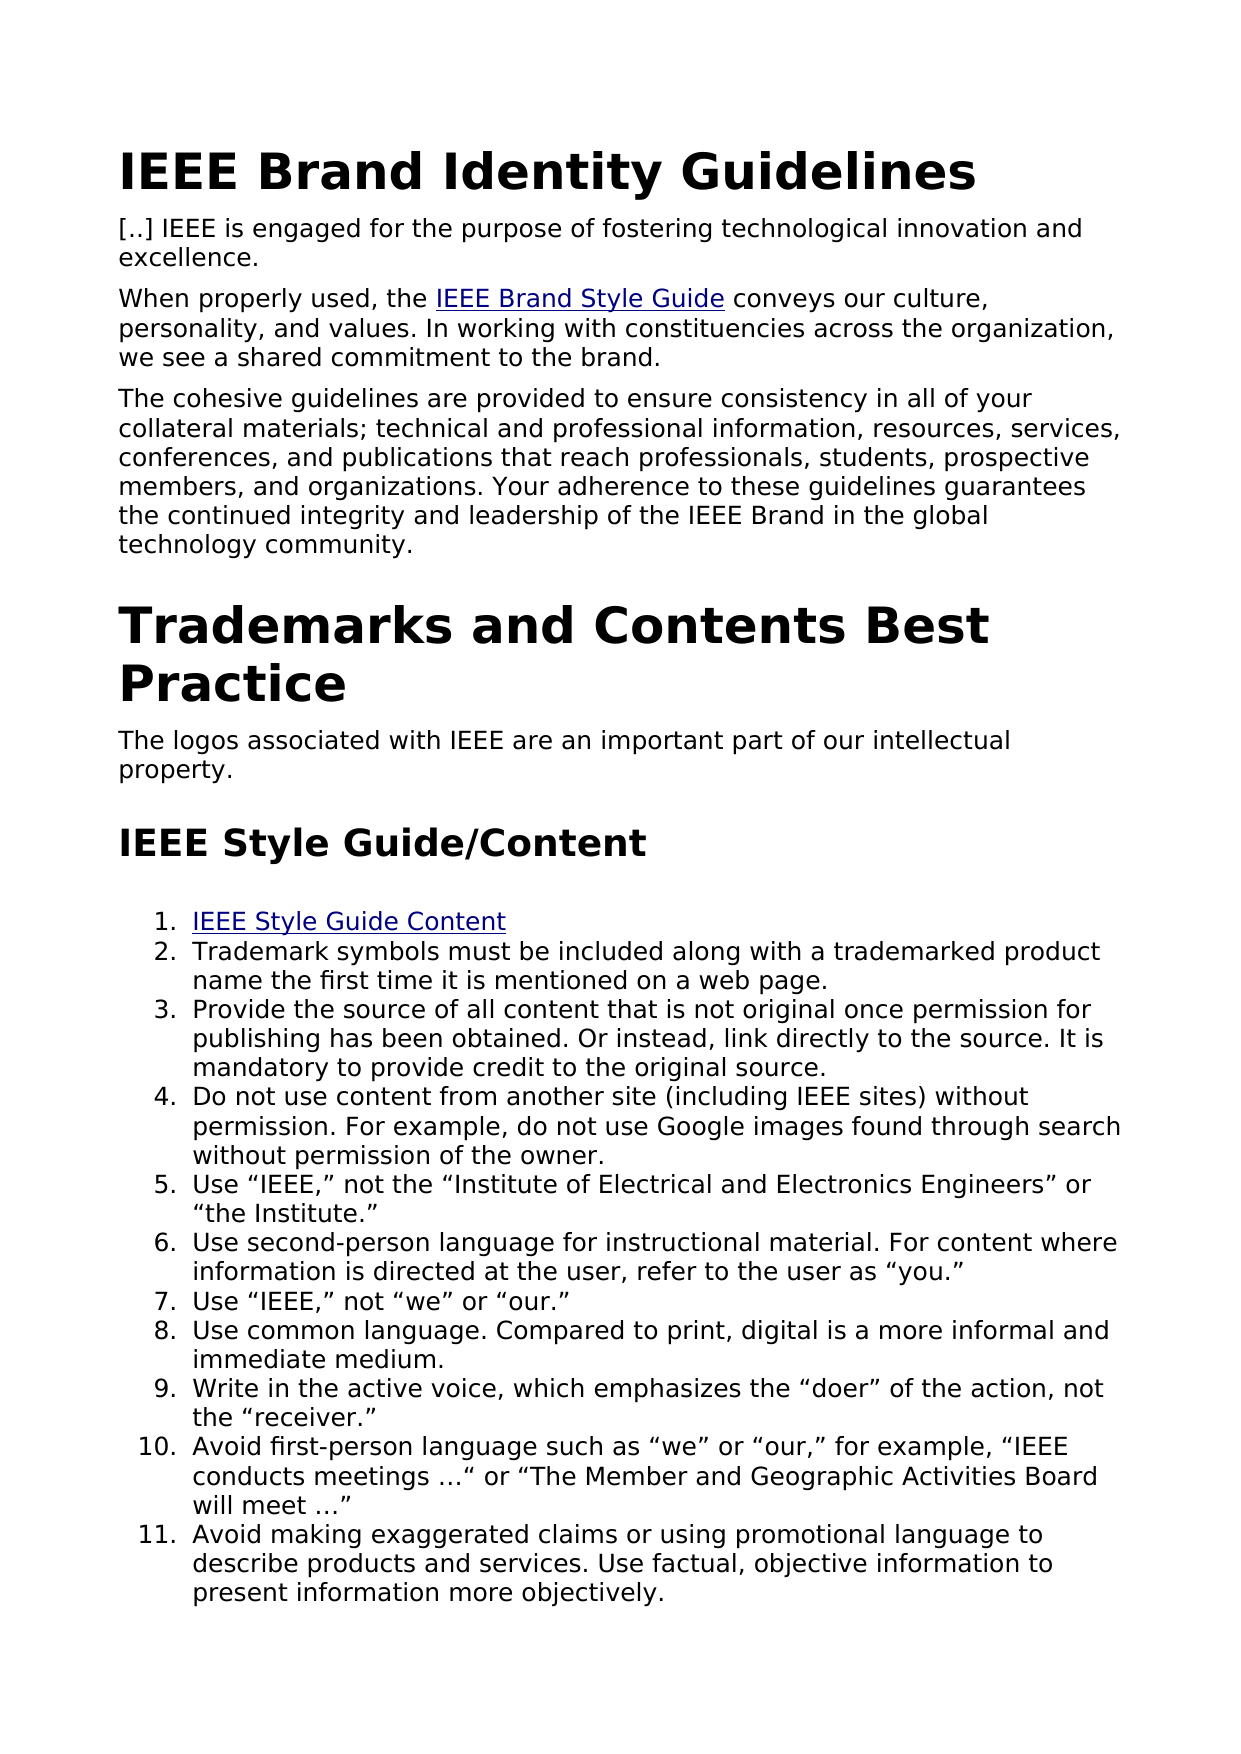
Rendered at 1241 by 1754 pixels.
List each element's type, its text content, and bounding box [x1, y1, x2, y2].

text When properly used, the IEEE Brand Style Guide conveys our culture, personality, and values. In working with constituencies across the organization, we see a shared commitment to the brand. [118, 285, 1122, 372]
text The cohesive guidelines are provided to ensure consistency in all of your collateral materials; technical and professional information, resources, services, conferences, and publications that reach professionals, students, prospective members, and organizations. Your adherence to these guidelines guarantees the continued integrity and leadership of the IEEE Brand in the global technology community. [118, 385, 1122, 560]
subtitle IEEE Brand Identity Guidelines [118, 143, 1122, 201]
list Write in the active voice, which emphasizes the “doer” of the action, not the “receiver.” [177, 1374, 1122, 1433]
subtitle IEEE Style Guide/Content [118, 822, 1122, 866]
list IEEE Style Guide Content [177, 908, 1122, 937]
text The logos associated with IEEE are an important part of our intellectual property. [118, 726, 1122, 784]
list Provide the source of all content that is not original once permission for publishing has been obtained. Or instead, link directly to the source. It is mandatory to provide credit to the original source. [177, 995, 1122, 1083]
list Use common language. Compared to print, digital is a more informal and immediate medium. [177, 1316, 1122, 1374]
list Do not use content from another site (including IEEE sites) without permission. For example, do not use Google images found through search without permission of the owner. [177, 1083, 1122, 1170]
list Use second-person language for instructional material. For content where information is directed at the user, refer to the user as “you.” [177, 1228, 1122, 1287]
list Avoid first-person language such as “we” or “our,” for example, “IEEE conducts meetings …“ or “The Member and Geographic Activities Board will meet …” [177, 1433, 1122, 1520]
list Trademark symbols must be included along with a trademarked product name the first time it is mentioned on a web page. [177, 937, 1122, 995]
list Avoid making exaggerated claims or using promotional language to describe products and services. Use factual, objective information to present information more objectively. [177, 1520, 1122, 1608]
subtitle Trademarks and Contents Best Practice [118, 597, 1122, 714]
list Use “IEEE,” not “we” or “our.” [177, 1287, 1122, 1316]
list Use “IEEE,” not the “Institute of Electrical and Electronics Engineers” or “the Institute.” [177, 1170, 1122, 1228]
text [..] IEEE is engaged for the purpose of fostering technological innovation and excellence. [118, 214, 1122, 272]
